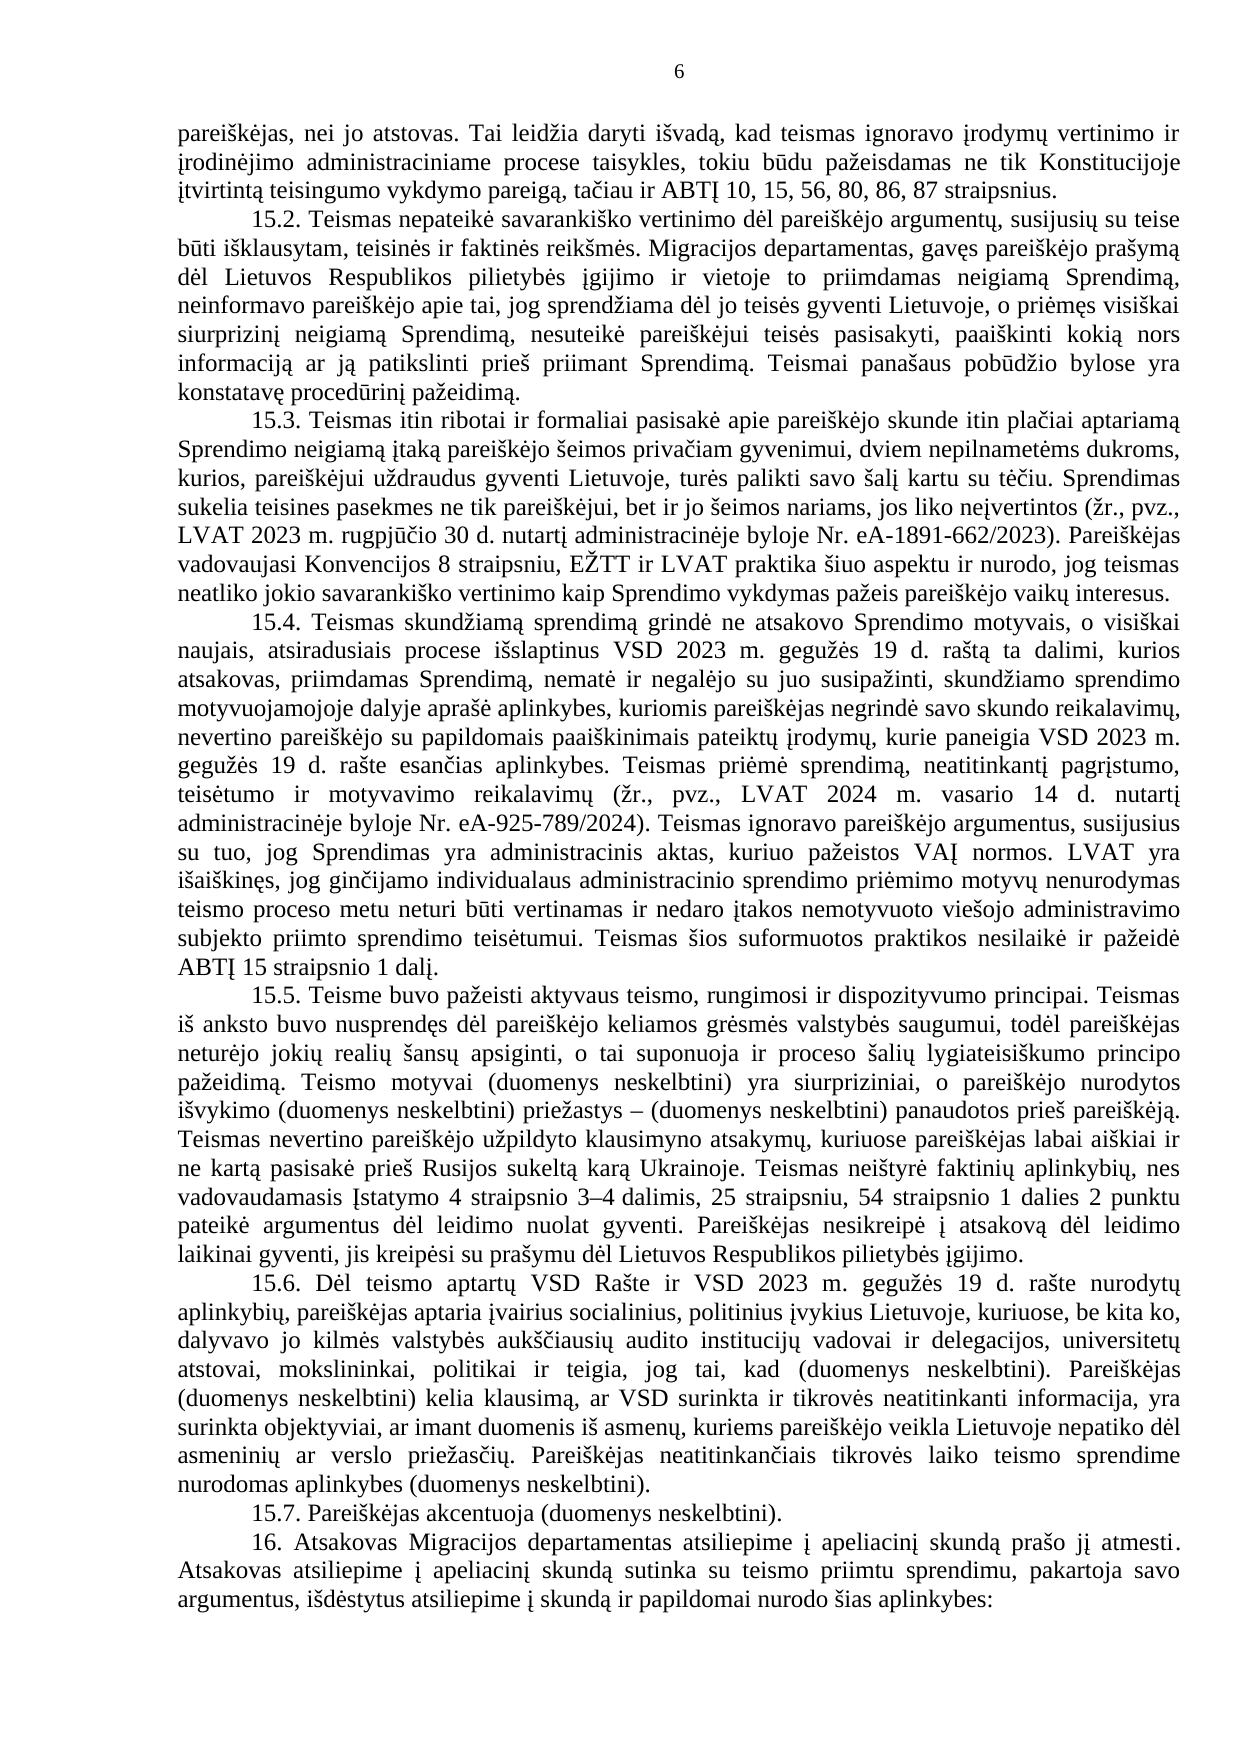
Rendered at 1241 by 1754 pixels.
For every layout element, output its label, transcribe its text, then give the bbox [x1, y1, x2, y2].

text 15.3. Teismas itin ribotai ir formaliai pasisakė apie pareiškėjo skunde itin plačiai aptariamą Sprendimo neigiamą įtaką pareiškėjo šeimos privačiam gyvenimui, dviem nepilnametėms dukroms, kurios, pareiškėjui uždraudus gyventi Lietuvoje, turės palikti savo šalį kartu su tėčiu. Sprendimas sukelia teisines pasekmes ne tik pareiškėjui, bet ir jo šeimos nariams, jos liko neįvertintos (žr., pvz., LVAT 2023 m. rugpjūčio 30 d. nutartį administracinėje byloje Nr. eA-1891-662/2023). Pareiškėjas vadovaujasi Konvencijos 8 straipsniu, EŽTT ir LVAT praktika šiuo aspektu ir nurodo, jog teismas neatliko jokio savarankiško vertinimo kaip Sprendimo vykdymas pažeis pareiškėjo vaikų interesus. [177, 406, 1181, 607]
text 15.7. Pareiškėjas akcentuoja (duomenys neskelbtini). [177, 1498, 1181, 1527]
text 15.4. Teismas skundžiamą sprendimą grindė ne atsakovo Sprendimo motyvais, o visiškai naujais, atsiradusiais procese išslaptinus VSD 2023 m. gegužės 19 d. raštą ta dalimi, kurios atsakovas, priimdamas Sprendimą, nematė ir negalėjo su juo susipažinti, skundžiamo sprendimo motyvuojamojoje dalyje aprašė aplinkybes, kuriomis pareiškėjas negrindė savo skundo reikalavimų, nevertino pareiškėjo su papildomais paaiškinimais pateiktų įrodymų, kurie paneigia VSD 2023 m. gegužės 19 d. rašte esančias aplinkybes. Teismas priėmė sprendimą, neatitinkantį pagrįstumo, teisėtumo ir motyvavimo reikalavimų (žr., pvz., LVAT 2024 m. vasario 14 d. nutartį administracinėje byloje Nr. eA-925-789/2024). Teismas ignoravo pareiškėjo argumentus, susijusius su tuo, jog Sprendimas yra administracinis aktas, kuriuo pažeistos VAĮ normos. LVAT yra išaiškinęs, jog ginčijamo individualaus administracinio sprendimo priėmimo motyvų nenurodymas teismo proceso metu neturi būti vertinamas ir nedaro įtakos nemotyvuoto viešojo administravimo subjekto priimto sprendimo teisėtumui. Teismas šios suformuotos praktikos nesilaikė ir pažeidė ABTĮ 15 straipsnio 1 dalį. [177, 607, 1181, 981]
text pareiškėjas, nei jo atstovas. Tai leidžia daryti išvadą, kad teismas ignoravo įrodymų vertinimo ir įrodinėjimo administraciniame procese taisykles, tokiu būdu pažeisdamas ne tik Konstitucijoje įtvirtintą teisingumo vykdymo pareigą, tačiau ir ABTĮ 10, 15, 56, 80, 86, 87 straipsnius. [177, 118, 1181, 204]
text 15.5. Teisme buvo pažeisti aktyvaus teismo, rungimosi ir dispozityvumo principai. Teismas iš anksto buvo nusprendęs dėl pareiškėjo keliamos grėsmės valstybės saugumui, todėl pareiškėjas neturėjo jokių realių šansų apsiginti, o tai suponuoja ir proceso šalių lygiateisiškumo principo pažeidimą. Teismo motyvai (duomenys neskelbtini) yra siurpriziniai, o pareiškėjo nurodytos išvykimo (duomenys neskelbtini) priežastys – (duomenys neskelbtini) panaudotos prieš pareiškėją. Teismas nevertino pareiškėjo užpildyto klausimyno atsakymų, kuriuose pareiškėjas labai aiškiai ir ne kartą pasisakė prieš Rusijos sukeltą karą Ukrainoje. Teismas neištyrė faktinių aplinkybių, nes vadovaudamasis Įstatymo 4 straipsnio 3–4 dalimis, 25 straipsniu, 54 straipsnio 1 dalies 2 punktu pateikė argumentus dėl leidimo nuolat gyventi. Pareiškėjas nesikreipė į atsakovą dėl leidimo laikinai gyventi, jis kreipėsi su prašymu dėl Lietuvos Respublikos pilietybės įgijimo. [177, 981, 1181, 1268]
text 15.6. Dėl teismo aptartų VSD Rašte ir VSD 2023 m. gegužės 19 d. rašte nurodytų aplinkybių, pareiškėjas aptaria įvairius socialinius, politinius įvykius Lietuvoje, kuriuose, be kita ko, dalyvavo jo kilmės valstybės aukščiausių audito institucijų vadovai ir delegacijos, universitetų atstovai, mokslininkai, politikai ir teigia, jog tai, kad (duomenys neskelbtini). Pareiškėjas (duomenys neskelbtini) kelia klausimą, ar VSD surinkta ir tikrovės neatitinkanti informacija, yra surinkta objektyviai, ar imant duomenis iš asmenų, kuriems pareiškėjo veikla Lietuvoje nepatiko dėl asmeninių ar verslo priežasčių. Pareiškėjas neatitinkančiais tikrovės laiko teismo sprendime nurodomas aplinkybes (duomenys neskelbtini). [177, 1268, 1181, 1498]
text 15.2. Teismas nepateikė savarankiško vertinimo dėl pareiškėjo argumentų, susijusių su teise būti išklausytam, teisinės ir faktinės reikšmės. Migracijos departamentas, gavęs pareiškėjo prašymą dėl Lietuvos Respublikos pilietybės įgijimo ir vietoje to priimdamas neigiamą Sprendimą, neinformavo pareiškėjo apie tai, jog sprendžiama dėl jo teisės gyventi Lietuvoje, o priėmęs visiškai siurprizinį neigiamą Sprendimą, nesuteikė pareiškėjui teisės pasisakyti, paaiškinti kokią nors informaciją ar ją patikslinti prieš priimant Sprendimą. Teismai panašaus pobūdžio bylose yra konstatavę procedūrinį pažeidimą. [177, 204, 1181, 406]
text 16. Atsakovas Migracijos departamentas atsiliepime į apeliacinį skundą prašo jį atmesti. Atsakovas atsiliepime į apeliacinį skundą sutinka su teismo priimtu sprendimu, pakartoja savo argumentus, išdėstytus atsiliepime į skundą ir papildomai nurodo šias aplinkybes: [177, 1527, 1181, 1613]
